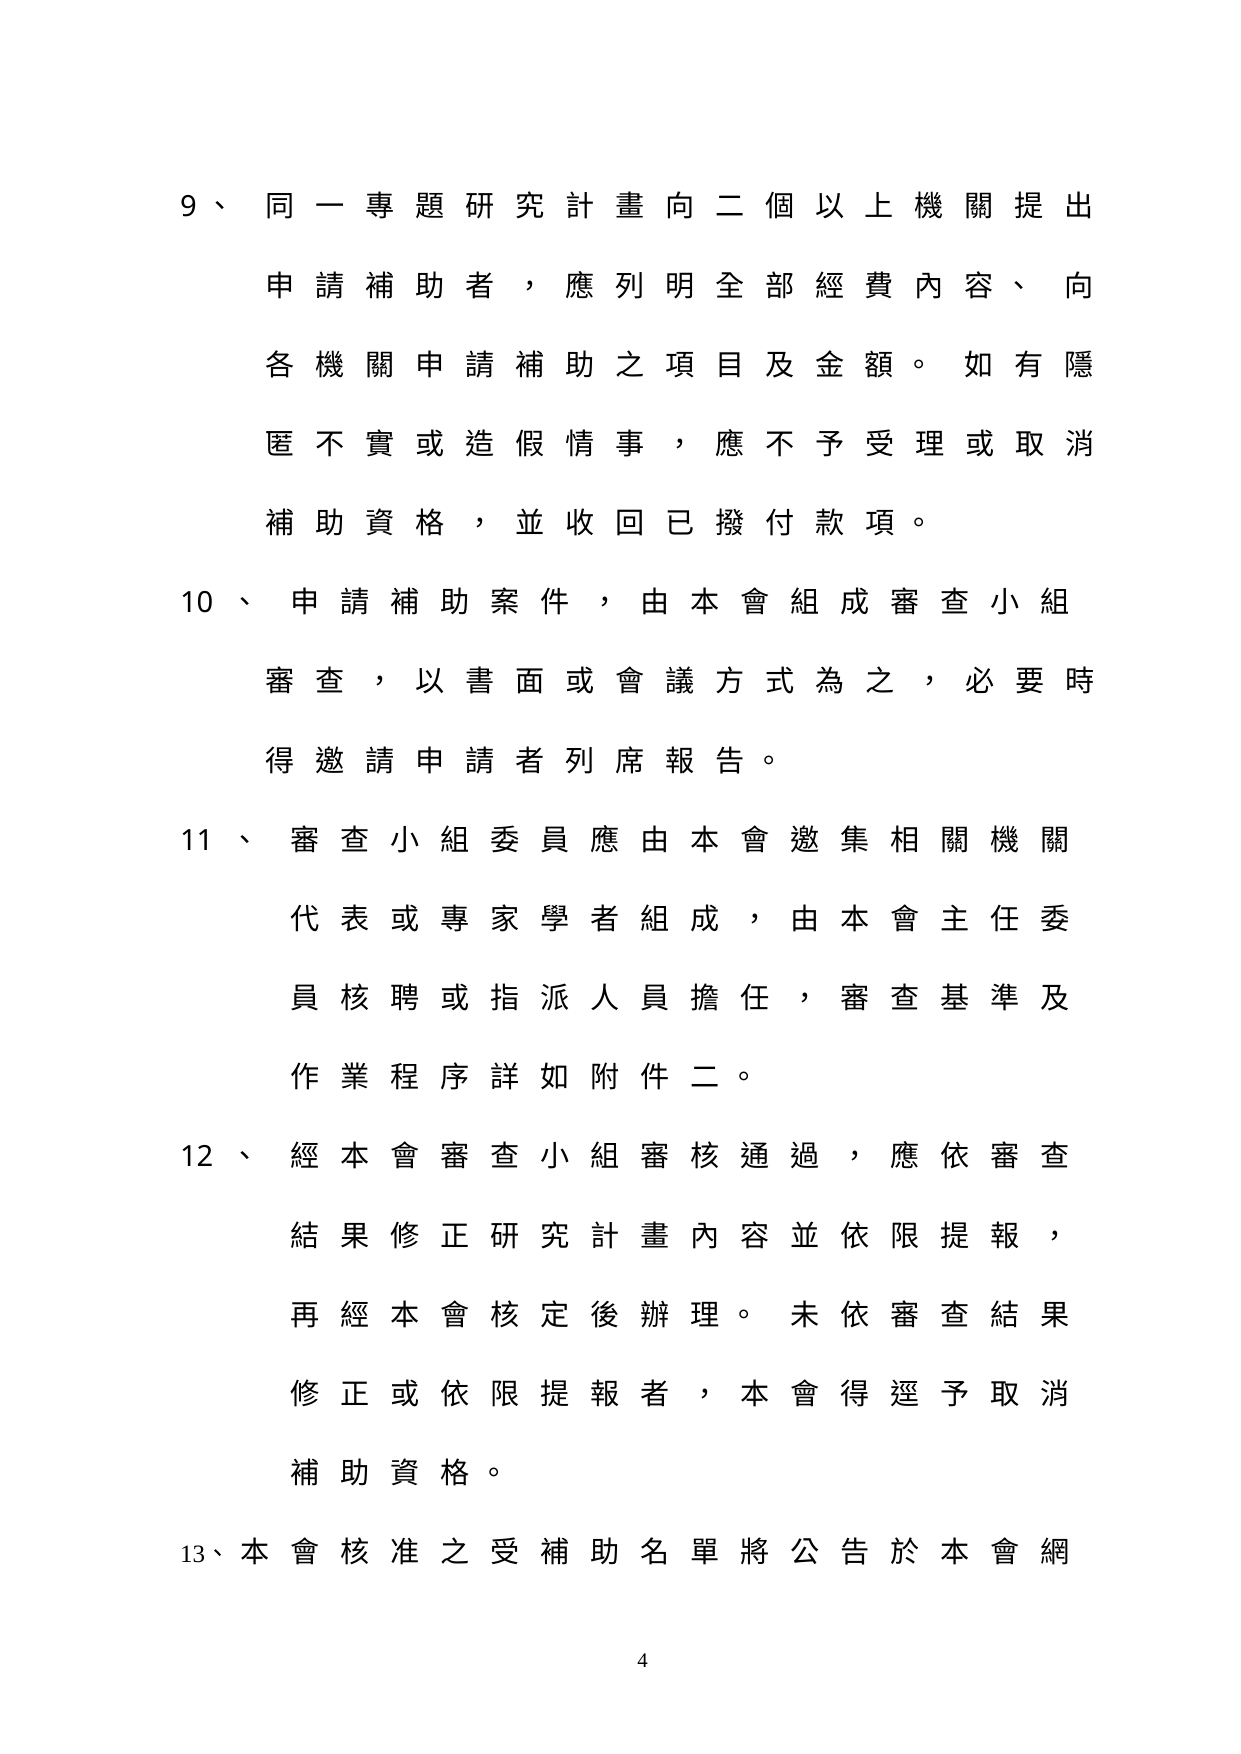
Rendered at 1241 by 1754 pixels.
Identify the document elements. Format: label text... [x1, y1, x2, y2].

list 審查小組委員應由本會邀集相關機關代表或專家學者組成，由本會主任委員核聘或指派人員擔任，審查基準及作業程序詳如附件二。 [180, 798, 1105, 1114]
list 同一專題研究計畫向二個以上機關提出申請補助者，應列明全部經費內容、向各機關申請補助之項目及金額。如有隱匿不實或造假情事，應不予受理或取消補助資格，並收回已撥付款項。 [180, 164, 1105, 560]
list 申請補助案件，由本會組成審查小組審查，以書面或會議方式為之，必要時得邀請申請者列席報告。 [180, 560, 1105, 798]
list 經本會審查小組審核通過，應依審查結果修正研究計畫內容並依限提報，再經本會核定後辦理。未依審查結果修正或依限提報者，本會得逕予取消補助資格。 [180, 1114, 1105, 1510]
list 本會核准之受補助名單將公告於本會網 [180, 1510, 1105, 1589]
